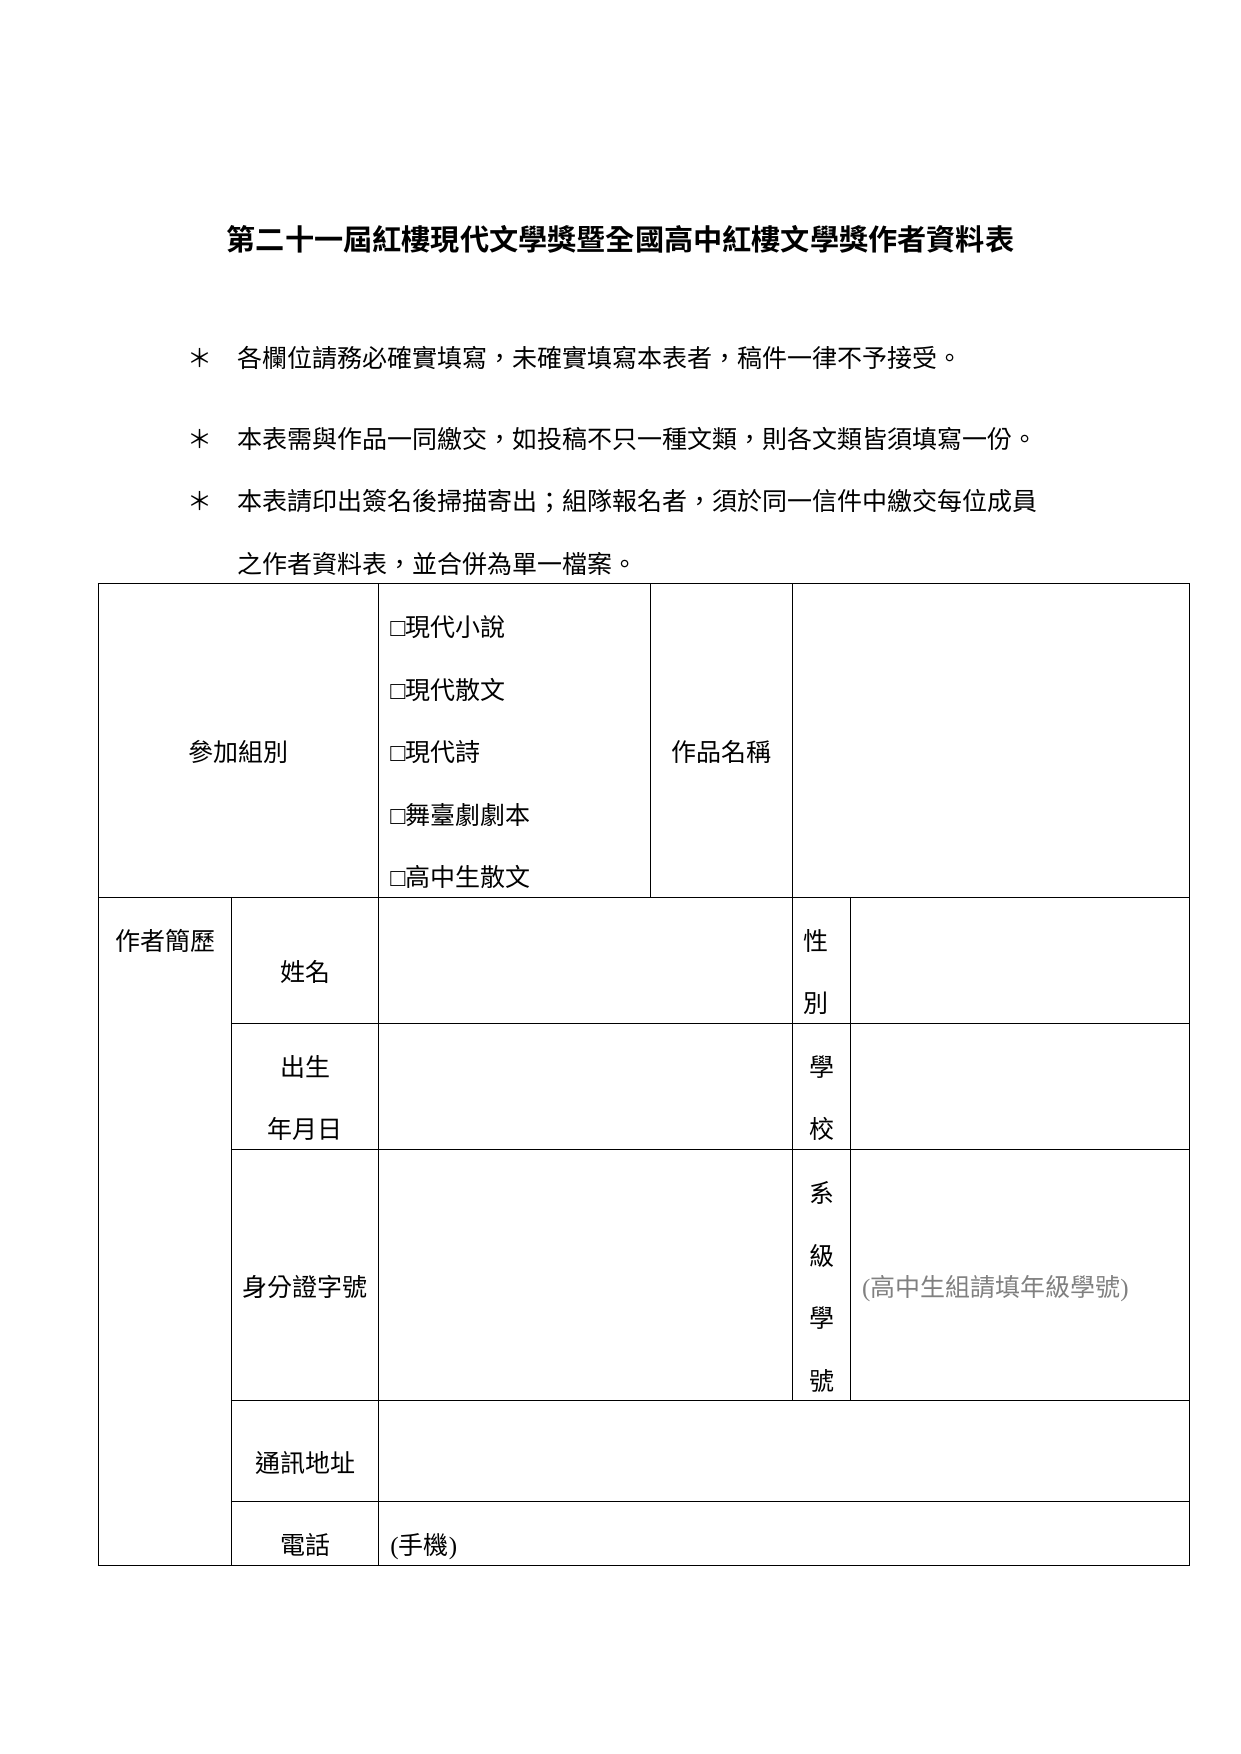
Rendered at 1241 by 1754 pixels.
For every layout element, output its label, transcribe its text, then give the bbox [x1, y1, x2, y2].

table_header □現代小說 □現代散文 □現代詩 □舞臺劇劇本 □高中生散文 [379, 584, 650, 897]
table_cell 電話 [232, 1502, 378, 1565]
table_cell [379, 1150, 792, 1400]
table_cell 學校 [793, 1024, 850, 1149]
table_cell [379, 1024, 792, 1149]
table_header 作品名稱 [651, 584, 792, 897]
table_cell 性別 [793, 898, 850, 1023]
table_cell 身分證字號 [232, 1150, 378, 1400]
table_header 參加組別 [99, 584, 378, 897]
table_cell [851, 1024, 1189, 1149]
table_cell 系級 學號 [793, 1150, 850, 1400]
table_cell 通訊地址 [232, 1401, 378, 1501]
text 第二十一屆紅樓現代文學獎暨全國高中紅樓文學獎作者資料表 [187, 196, 1053, 258]
table_cell 作者簡歷 [99, 898, 231, 1565]
table_cell (高中生組請填年級學號) [851, 1150, 1189, 1400]
table_cell [379, 1401, 1189, 1501]
list 本表需與作品一同繳交，如投稿不只一種文類，則各文類皆須填寫一份。 [187, 396, 1053, 458]
table_cell [851, 898, 1189, 1023]
table_cell [379, 898, 792, 1023]
table_header [793, 584, 1189, 897]
table_cell 出生 年月日 [232, 1024, 378, 1149]
table_cell 姓名 [232, 898, 378, 1023]
list 各欄位請務必確實填寫，未確實填寫本表者，稿件一律不予接受。 [187, 314, 1053, 377]
list 本表請印出簽名後掃描寄出；組隊報名者，須於同一信件中繳交每位成員之作者資料表，並合併為單一檔案。 [187, 458, 1053, 583]
table_cell (手機) [379, 1502, 1189, 1565]
